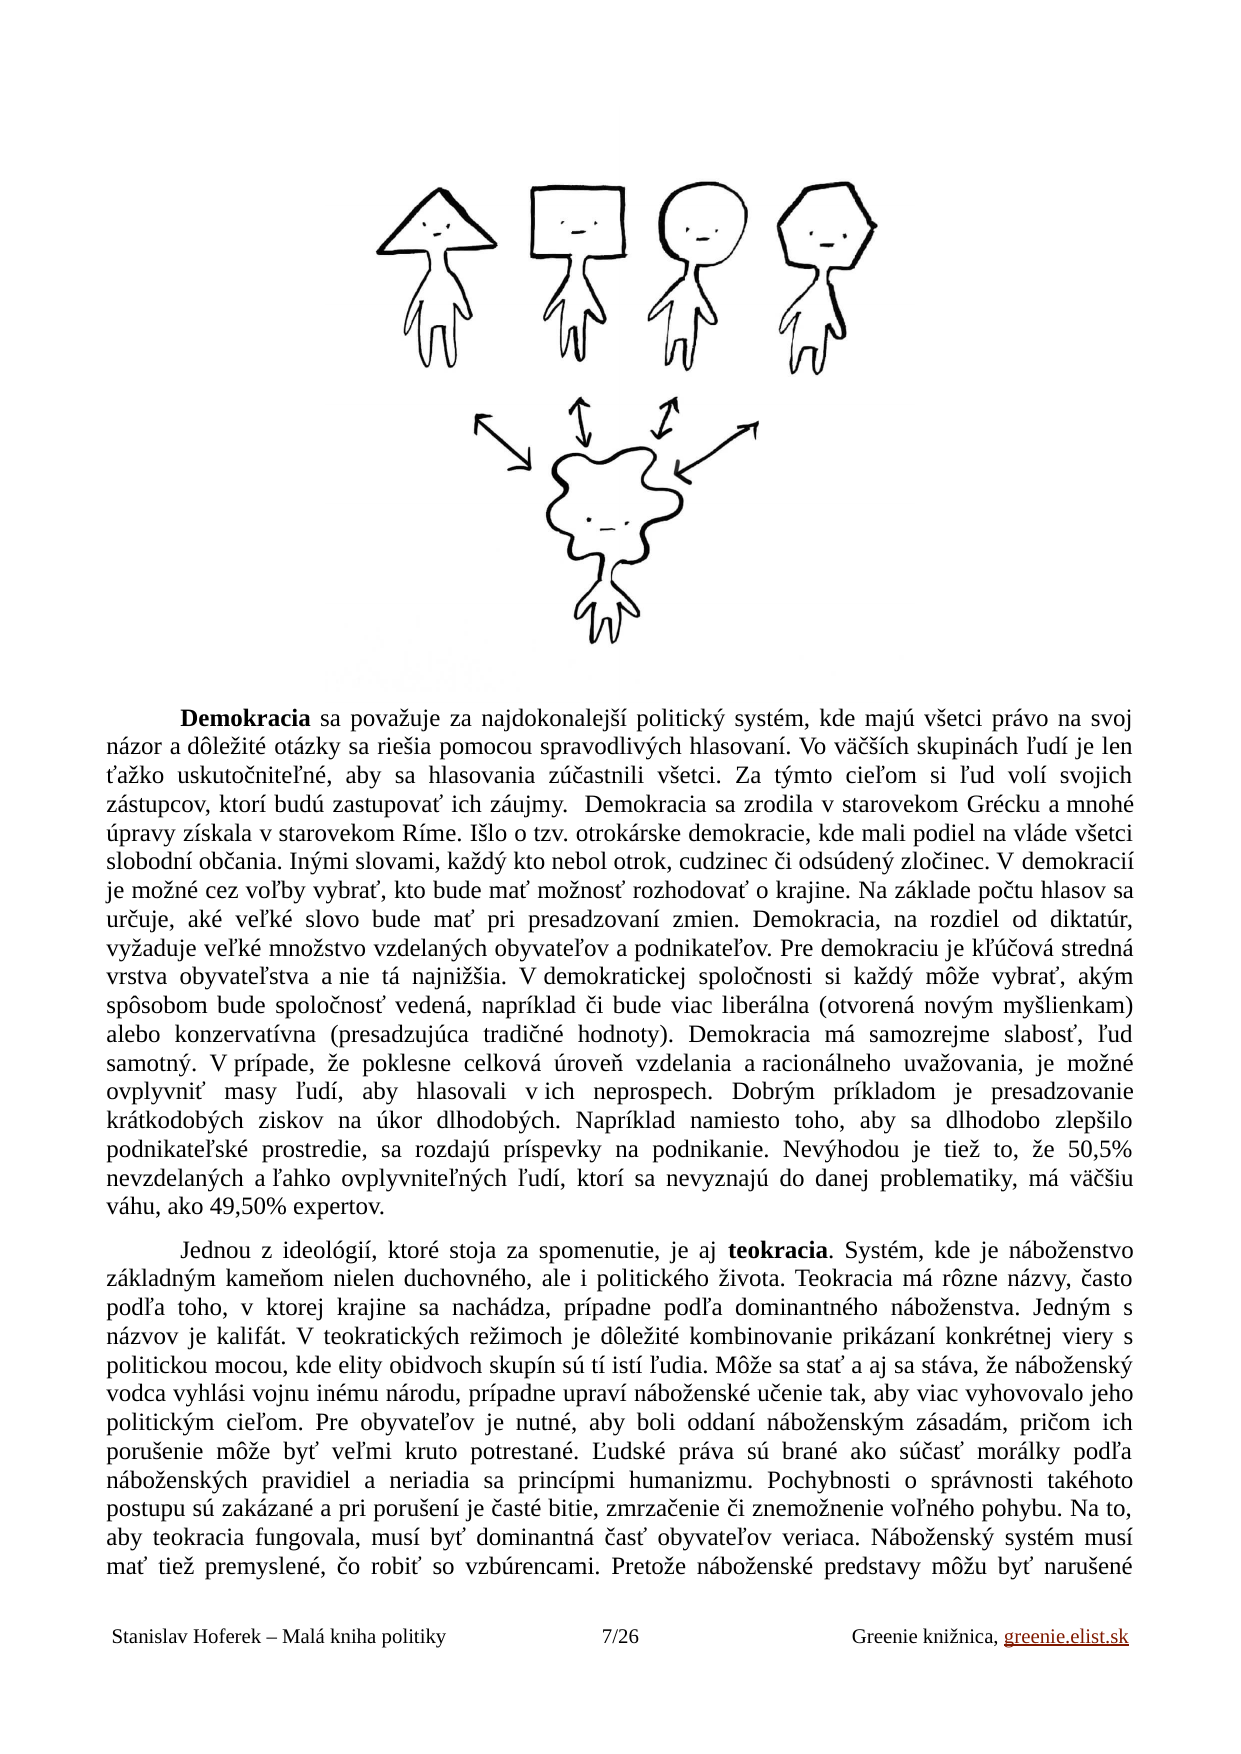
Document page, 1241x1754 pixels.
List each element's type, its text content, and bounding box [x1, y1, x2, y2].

text Jednou z ideológií, ktoré stoja za spomenutie, je aj teokracia. Systém, kde je náboženstvo základným kameňom nielen duchovného, ale i politického života. Teokracia má rôzne názvy, často podľa toho, v ktorej krajine sa nachádza, prípadne podľa dominantného náboženstva. Jedným s názvov je kalifát. V teokratických režimoch je dôležité kombinovanie prikázaní konkrétnej viery s politickou mocou, kde elity obidvoch skupín sú tí istí ľudia. Môže sa stať a aj sa stáva, že náboženský vodca vyhlási vojnu inému národu, prípadne upraví náboženské učenie tak, aby viac vyhovovalo jeho politickým cieľom. Pre obyvateľov je nutné, aby boli oddaní náboženským zásadám, pričom ich porušenie môže byť veľmi kruto potrestané. Ľudské práva sú brané ako súčasť morálky podľa náboženských pravidiel a neriadia sa princípmi humanizmu. Pochybnosti o správnosti takéhoto postupu sú zakázané a pri porušení je časté bitie, zmrzačenie či znemožnenie voľného pohybu. Na to, aby teokracia fungovala, musí byť dominantná časť obyvateľov veriaca. Náboženský systém musí mať tiež premyslené, čo robiť so vzbúrencami. Pretože náboženské predstavy môžu byť narušené [106, 1235, 1134, 1580]
picture [325, 106, 916, 703]
text Demokracia sa považuje za najdokonalejší politický systém, kde majú všetci právo na svoj názor a dôležité otázky sa riešia pomocou spravodlivých hlasovaní. Vo väčších skupinách ľudí je len ťažko uskutočniteľné, aby sa hlasovania zúčastnili všetci. Za týmto cieľom si ľud volí svojich zástupcov, ktorí budú zastupovať ich záujmy. Demokracia sa zrodila v starovekom Grécku a mnohé úpravy získala v starovekom Ríme. Išlo o tzv. otrokárske demokracie, kde mali podiel na vláde všetci slobodní občania. Inými slovami, každý kto nebol otrok, cudzinec či odsúdený zločinec. V demokracií je možné cez voľby vybrať, kto bude mať možnosť rozhodovať o krajine. Na základe počtu hlasov sa určuje, aké veľké slovo bude mať pri presadzovaní zmien. Demokracia, na rozdiel od diktatúr, vyžaduje veľké množstvo vzdelaných obyvateľov a podnikateľov. Pre demokraciu je kľúčová stredná vrstva obyvateľstva a nie tá najnižšia. V demokratickej spoločnosti si každý môže vybrať, akým spôsobom bude spoločnosť vedená, napríklad či bude viac liberálna (otvorená novým myšlienkam) alebo konzervatívna (presadzujúca tradičné hodnoty). Demokracia má samozrejme slabosť, ľud samotný. V prípade, že poklesne celková úroveň vzdelania a racionálneho uvažovania, je možné ovplyvniť masy ľudí, aby hlasovali v ich neprospech. Dobrým príkladom je presadzovanie krátkodobých ziskov na úkor dlhodobých. Napríklad namiesto toho, aby sa dlhodobo zlepšilo podnikateľské prostredie, sa rozdajú príspevky na podnikanie. Nevýhodou je tiež to, že 50,5% nevzdelaných a ľahko ovplyvniteľných ľudí, ktorí sa nevyznajú do danej problematiky, má väčšiu váhu, ako 49,50% expertov. [106, 106, 1134, 1220]
